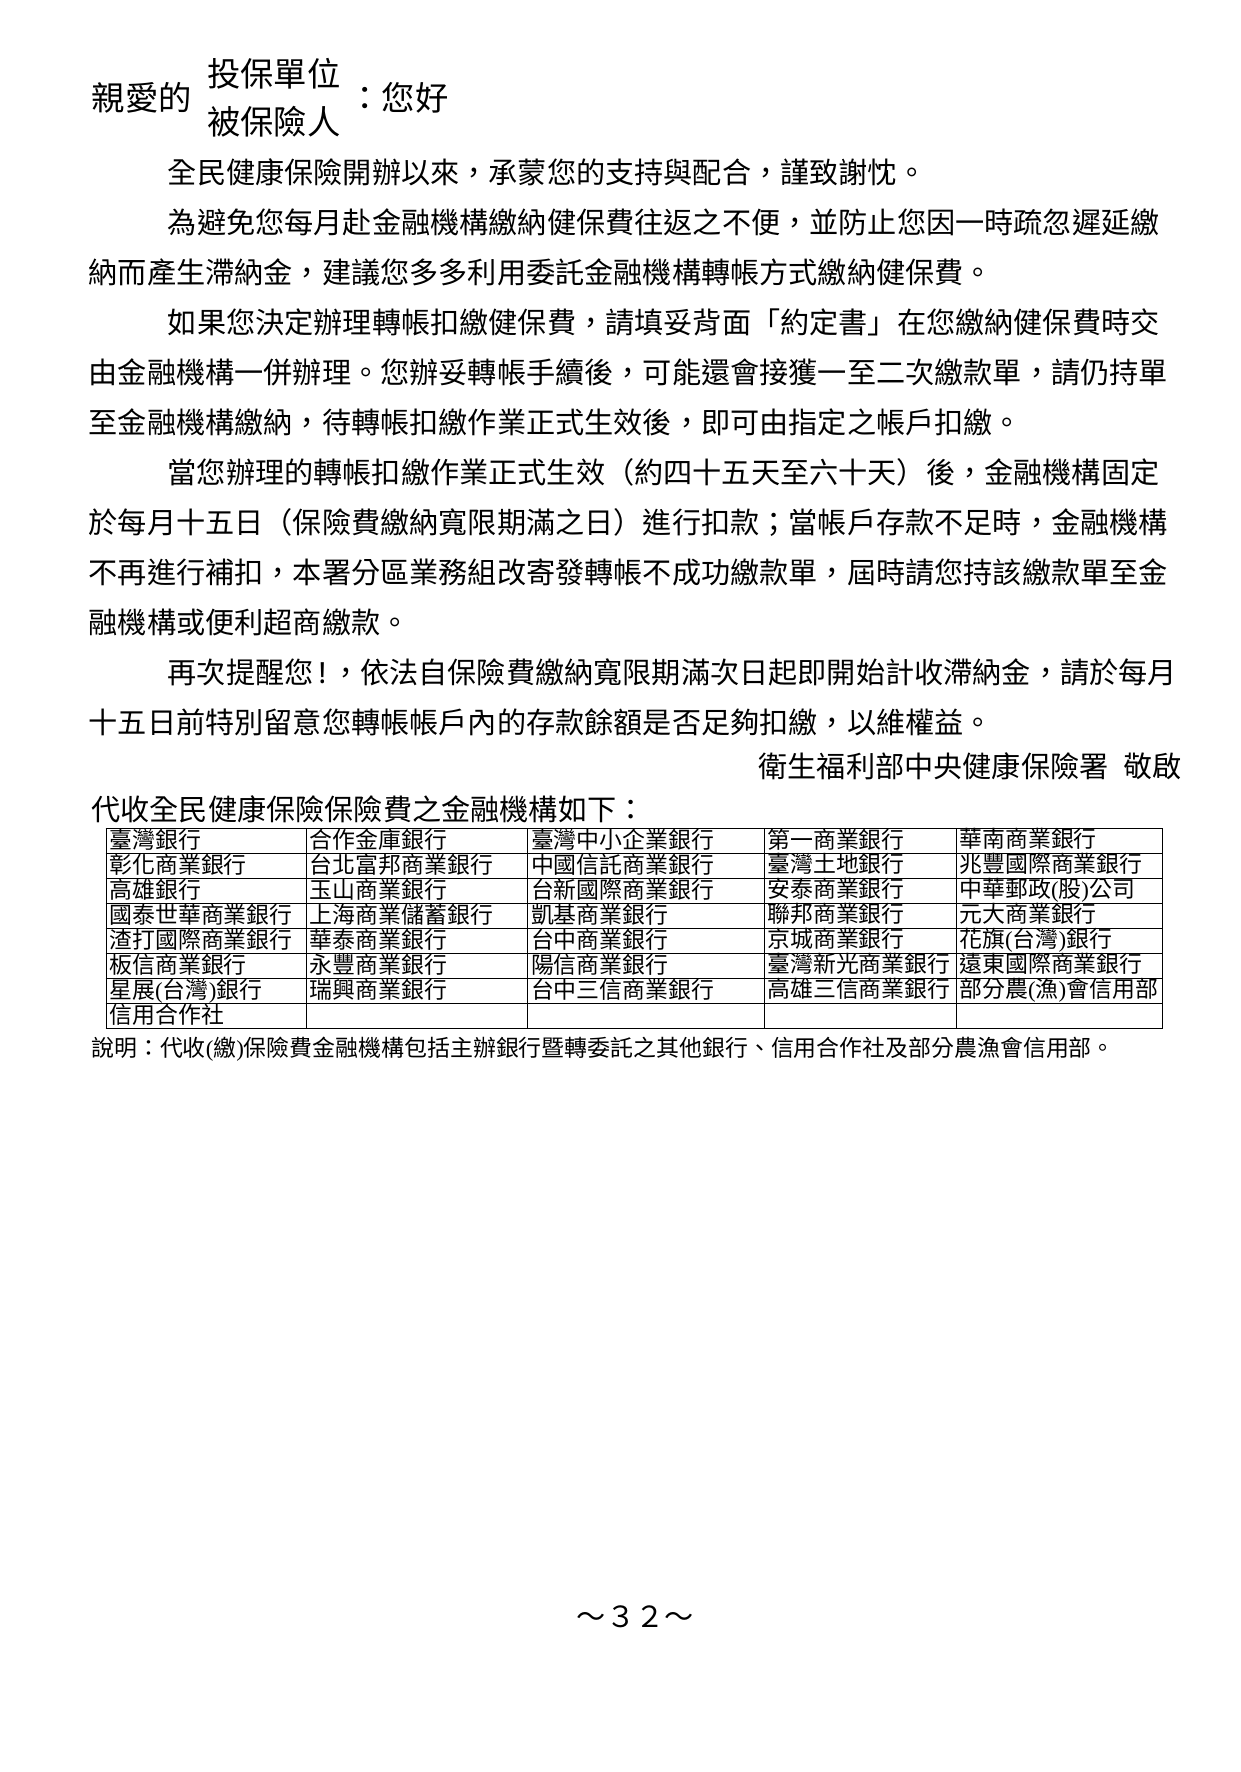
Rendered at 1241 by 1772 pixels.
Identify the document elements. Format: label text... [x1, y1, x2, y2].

table_cell 國泰世華商業銀行 [107, 904, 306, 928]
text 當您辦理的轉帳扣繳作業正式生效（約四十五天至六十天）後，金融機構固定於每月十五日（保險費繳納寬限期滿之日）進行扣款；當帳戶存款不足時，金融機構不再進行補扣，本署分區業務組改寄發轉帳不成功繳款單，屆時請您持該繳款單至金融機構或便利超商繳款。 [88, 444, 1181, 644]
table_header 投保單位 [204, 47, 345, 96]
table_cell 兆豐國際商業銀行 [957, 854, 1162, 878]
text ～３２～ [88, 1591, 1181, 1637]
table_header ：您好 [345, 47, 458, 144]
table_cell 中國信託商業銀行 [528, 854, 764, 878]
table_cell 高雄銀行 [107, 879, 306, 903]
table_cell 彰化商業銀行 [107, 854, 306, 878]
table_header 親愛的 [89, 47, 204, 144]
table_cell 玉山商業銀行 [307, 879, 527, 903]
text 再次提醒您!，依法自保險費繳納寬限期滿次日起即開始計收滯納金，請於每月十五日前特別留意您轉帳帳戶內的存款餘額是否足夠扣繳，以維權益。 [88, 644, 1181, 744]
table_cell [765, 1004, 956, 1028]
text 全民健康保險開辦以來，承蒙您的支持與配合，謹致謝忱。 [88, 144, 1181, 194]
text 如果您決定辦理轉帳扣繳健保費，請填妥背面「約定書」在您繳納健保費時交由金融機構一併辦理。您辦妥轉帳手續後，可能還會接獲一至二次繳款單，請仍持單至金融機構繳納，待轉帳扣繳作業正式生效後，即可由指定之帳戶扣繳。 [88, 294, 1181, 444]
table_cell 凱基商業銀行 [528, 904, 764, 928]
table_cell 星展(台灣)銀行 [107, 979, 306, 1003]
text 說明：代收(繳)保險費金融機構包括主辦銀行暨轉委託之其他銀行、信用合作社及部分農漁會信用部。 [88, 1029, 1181, 1063]
table_cell 中華郵政(股)公司 [957, 879, 1162, 903]
table_cell 信用合作社 [107, 1004, 306, 1028]
text 代收全民健康保險保險費之金融機構如下： [88, 786, 1181, 828]
table_cell 臺灣新光商業銀行 [765, 954, 956, 978]
table_cell 台中商業銀行 [528, 929, 764, 953]
table_cell 瑞興商業銀行 [307, 979, 527, 1003]
table_header 臺灣中小企業銀行 [528, 829, 764, 853]
table_header 臺灣銀行 [107, 829, 306, 853]
table_cell 臺灣土地銀行 [765, 854, 956, 878]
table_cell 台中三信商業銀行 [528, 979, 764, 1003]
table_cell 京城商業銀行 [765, 929, 956, 953]
table_cell 上海商業儲蓄銀行 [307, 904, 527, 928]
text 衛生福利部中央健康保險署 敬啟 [88, 744, 1181, 786]
table_cell [957, 1004, 1162, 1028]
table_cell 安泰商業銀行 [765, 879, 956, 903]
table_header 合作金庫銀行 [307, 829, 527, 853]
table_cell 被保險人 [204, 96, 345, 144]
table_cell 高雄三信商業銀行 [765, 979, 956, 1003]
text 為避免您每月赴金融機構繳納健保費往返之不便，並防止您因一時疏忽遲延繳納而產生滯納金，建議您多多利用委託金融機構轉帳方式繳納健保費。 [88, 194, 1181, 294]
table_cell 陽信商業銀行 [528, 954, 764, 978]
table_cell 永豐商業銀行 [307, 954, 527, 978]
table_cell 花旗(台灣)銀行 [957, 929, 1162, 953]
table_cell 元大商業銀行 [957, 904, 1162, 928]
table_cell 遠東國際商業銀行 [957, 954, 1162, 978]
table_cell 台新國際商業銀行 [528, 879, 764, 903]
table_cell 渣打國際商業銀行 [107, 929, 306, 953]
table_cell [528, 1004, 764, 1028]
table_cell 華泰商業銀行 [307, 929, 527, 953]
table_cell 台北富邦商業銀行 [307, 854, 527, 878]
table_cell 部分農(漁)會信用部 [957, 979, 1162, 1003]
table_header 第一商業銀行 [765, 829, 956, 853]
table_cell 板信商業銀行 [107, 954, 306, 978]
table_cell 聯邦商業銀行 [765, 904, 956, 928]
table_header 華南商業銀行 [957, 829, 1162, 853]
table_cell [307, 1004, 527, 1028]
